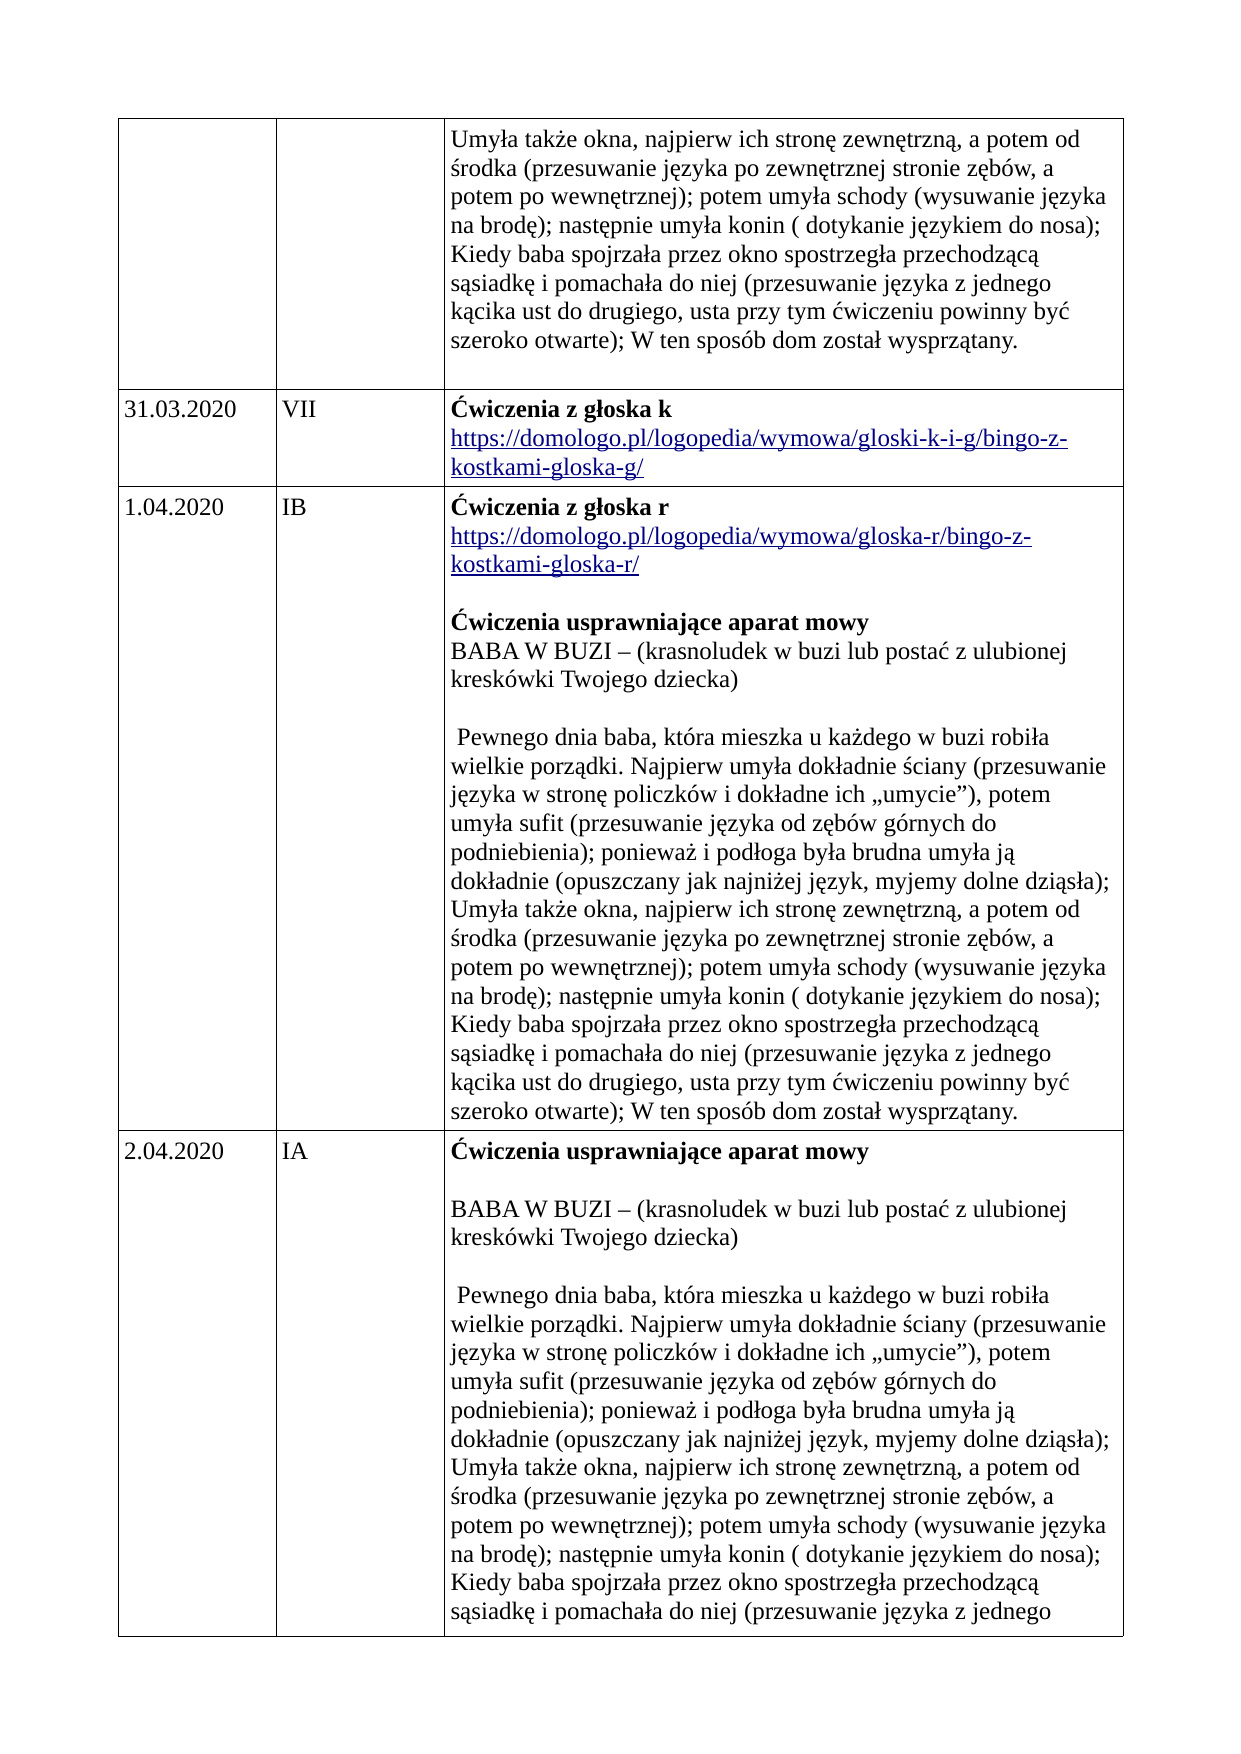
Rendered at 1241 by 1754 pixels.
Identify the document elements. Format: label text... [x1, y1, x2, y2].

table_cell 31.03.2020 [119, 390, 276, 486]
table_cell VII [277, 390, 444, 486]
table_cell Ćwiczenia z głoska r https://domologo.pl/logopedia/wymowa/gloska-r/bingo-z-kostkami-gloska-r/ Ćwiczenia usprawniające aparat mowy BABA W BUZI – (krasnoludek w buzi lub postać z ulubionej kreskówki Twojego dziecka) Pewnego dnia baba, która mieszka u każdego w buzi robiła wielkie porządki. Najpierw umyła dokładnie ściany (przesuwanie języka w stronę policzków i dokładne ich „umycie”), potem umyła sufit (przesuwanie języka od zębów górnych do podniebienia); ponieważ i podłoga była brudna umyła ją dokładnie (opuszczany jak najniżej język, myjemy dolne dziąsła); Umyła także okna, najpierw ich stronę zewnętrzną, a potem od środka (przesuwanie języka po zewnętrznej stronie zębów, a potem po wewnętrznej); potem umyła schody (wysuwanie języka na brodę); następnie umyła konin ( dotykanie językiem do nosa); Kiedy baba spojrzała przez okno spostrzegła przechodzącą sąsiadkę i pomachała do niej (przesuwanie języka z jednego kącika ust do drugiego, usta przy tym ćwiczeniu powinny być szeroko otwarte); W ten sposób dom został wysprzątany. [445, 487, 1123, 1130]
table_cell Umyła także okna, najpierw ich stronę zewnętrzną, a potem od środka (przesuwanie języka po zewnętrznej stronie zębów, a potem po wewnętrznej); potem umyła schody (wysuwanie języka na brodę); następnie umyła konin ( dotykanie językiem do nosa); Kiedy baba spojrzała przez okno spostrzegła przechodzącą sąsiadkę i pomachała do niej (przesuwanie języka z jednego kącika ust do drugiego, usta przy tym ćwiczeniu powinny być szeroko otwarte); W ten sposób dom został wysprzątany. [445, 119, 1123, 388]
table_cell 1.04.2020 [119, 487, 276, 1130]
table_cell Ćwiczenia z głoska k https://domologo.pl/logopedia/wymowa/gloski-k-i-g/bingo-z-kostkami-gloska-g/ [445, 390, 1123, 486]
table_cell IA [277, 1131, 444, 1636]
table_cell IB [277, 487, 444, 1130]
table_cell Ćwiczenia usprawniające aparat mowy BABA W BUZI – (krasnoludek w buzi lub postać z ulubionej kreskówki Twojego dziecka) Pewnego dnia baba, która mieszka u każdego w buzi robiła wielkie porządki. Najpierw umyła dokładnie ściany (przesuwanie języka w stronę policzków i dokładne ich „umycie”), potem umyła sufit (przesuwanie języka od zębów górnych do podniebienia); ponieważ i podłoga była brudna umyła ją dokładnie (opuszczany jak najniżej język, myjemy dolne dziąsła); Umyła także okna, najpierw ich stronę zewnętrzną, a potem od środka (przesuwanie języka po zewnętrznej stronie zębów, a potem po wewnętrznej); potem umyła schody (wysuwanie języka na brodę); następnie umyła konin ( dotykanie językiem do nosa); Kiedy baba spojrzała przez okno spostrzegła przechodzącą sąsiadkę i pomachała do niej (przesuwanie języka z jednego [445, 1131, 1123, 1636]
table_cell 2.04.2020 [119, 1131, 276, 1636]
table_cell [119, 119, 276, 388]
table_cell [277, 119, 444, 388]
